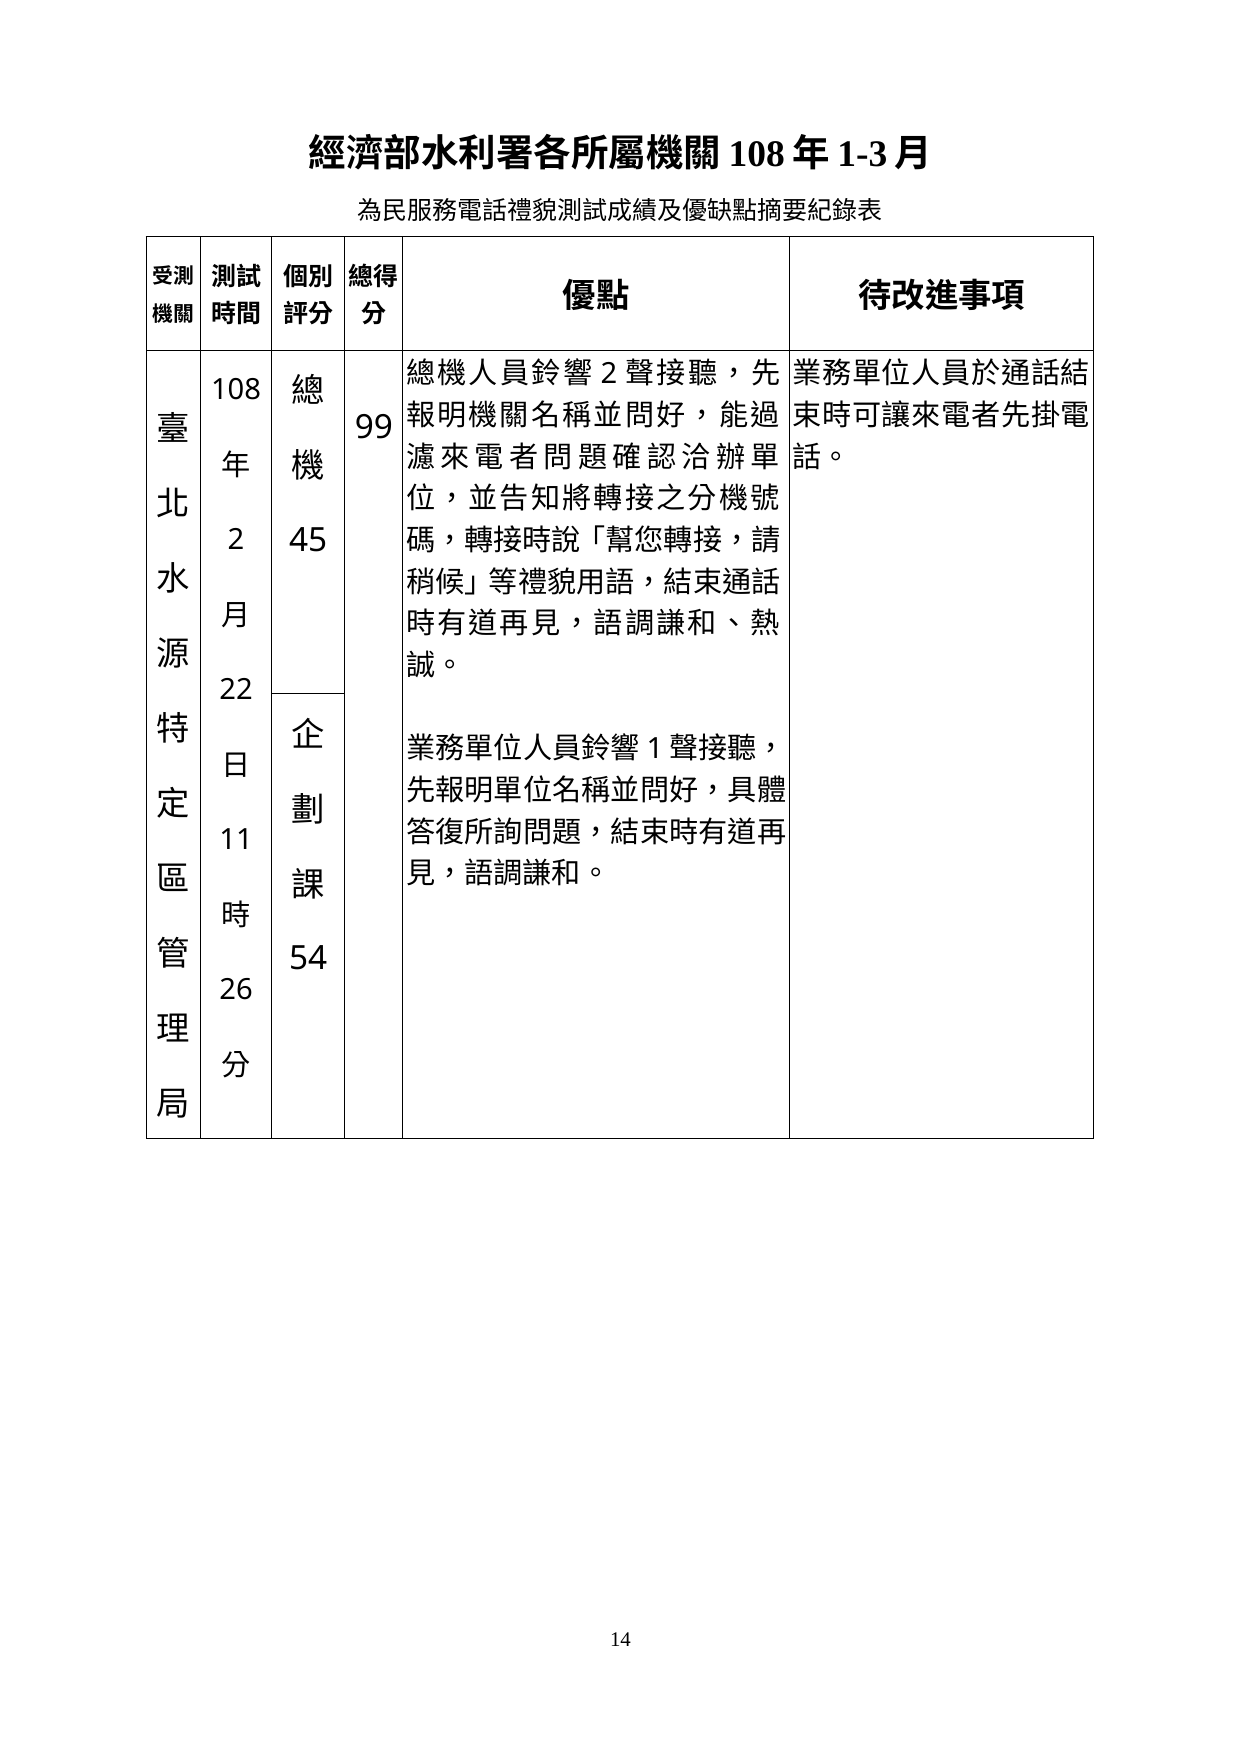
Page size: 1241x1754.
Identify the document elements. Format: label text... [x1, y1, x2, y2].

table_header 測試 時間 [201, 237, 271, 349]
table_cell 總機人員鈴響2聲接聽，先報明機關名稱並問好，能過濾來電者問題確認洽辦單位，並告知將轉接之分機號碼，轉接時說「幫您轉接，請稍候」等禮貌用語，結束通話時有道再見，語調謙和、熱誠。 業務單位人員鈴響1聲接聽，先報明單位名稱並問好，具體答復所詢問題，結束時有道再見，語調謙和。 [403, 351, 789, 1138]
table_header 優點 [403, 237, 789, 349]
table_cell 總 機 45 [272, 351, 344, 693]
table_header 受測機關 [147, 237, 200, 349]
table_header 總得分 [345, 237, 402, 349]
text 為民服務電話禮貌測試成績及優缺點摘要紀錄表 [187, 191, 1053, 227]
table_cell 臺北水源特定區管理局 [147, 351, 200, 1138]
table_header 個別評分 [272, 237, 344, 349]
table_header 待改進事項 [790, 237, 1093, 349]
text 經濟部水利署各所屬機關108年1-3月 [187, 123, 1053, 177]
table_cell 業務單位人員於通話結束時可讓來電者先掛電話。 [790, 351, 1093, 1138]
table_cell 企 劃 課 54 [272, 694, 344, 1138]
table_cell 108 年 2 月 22 日 11 時 26 分 [201, 351, 271, 1138]
table_cell 99 [345, 351, 402, 1138]
